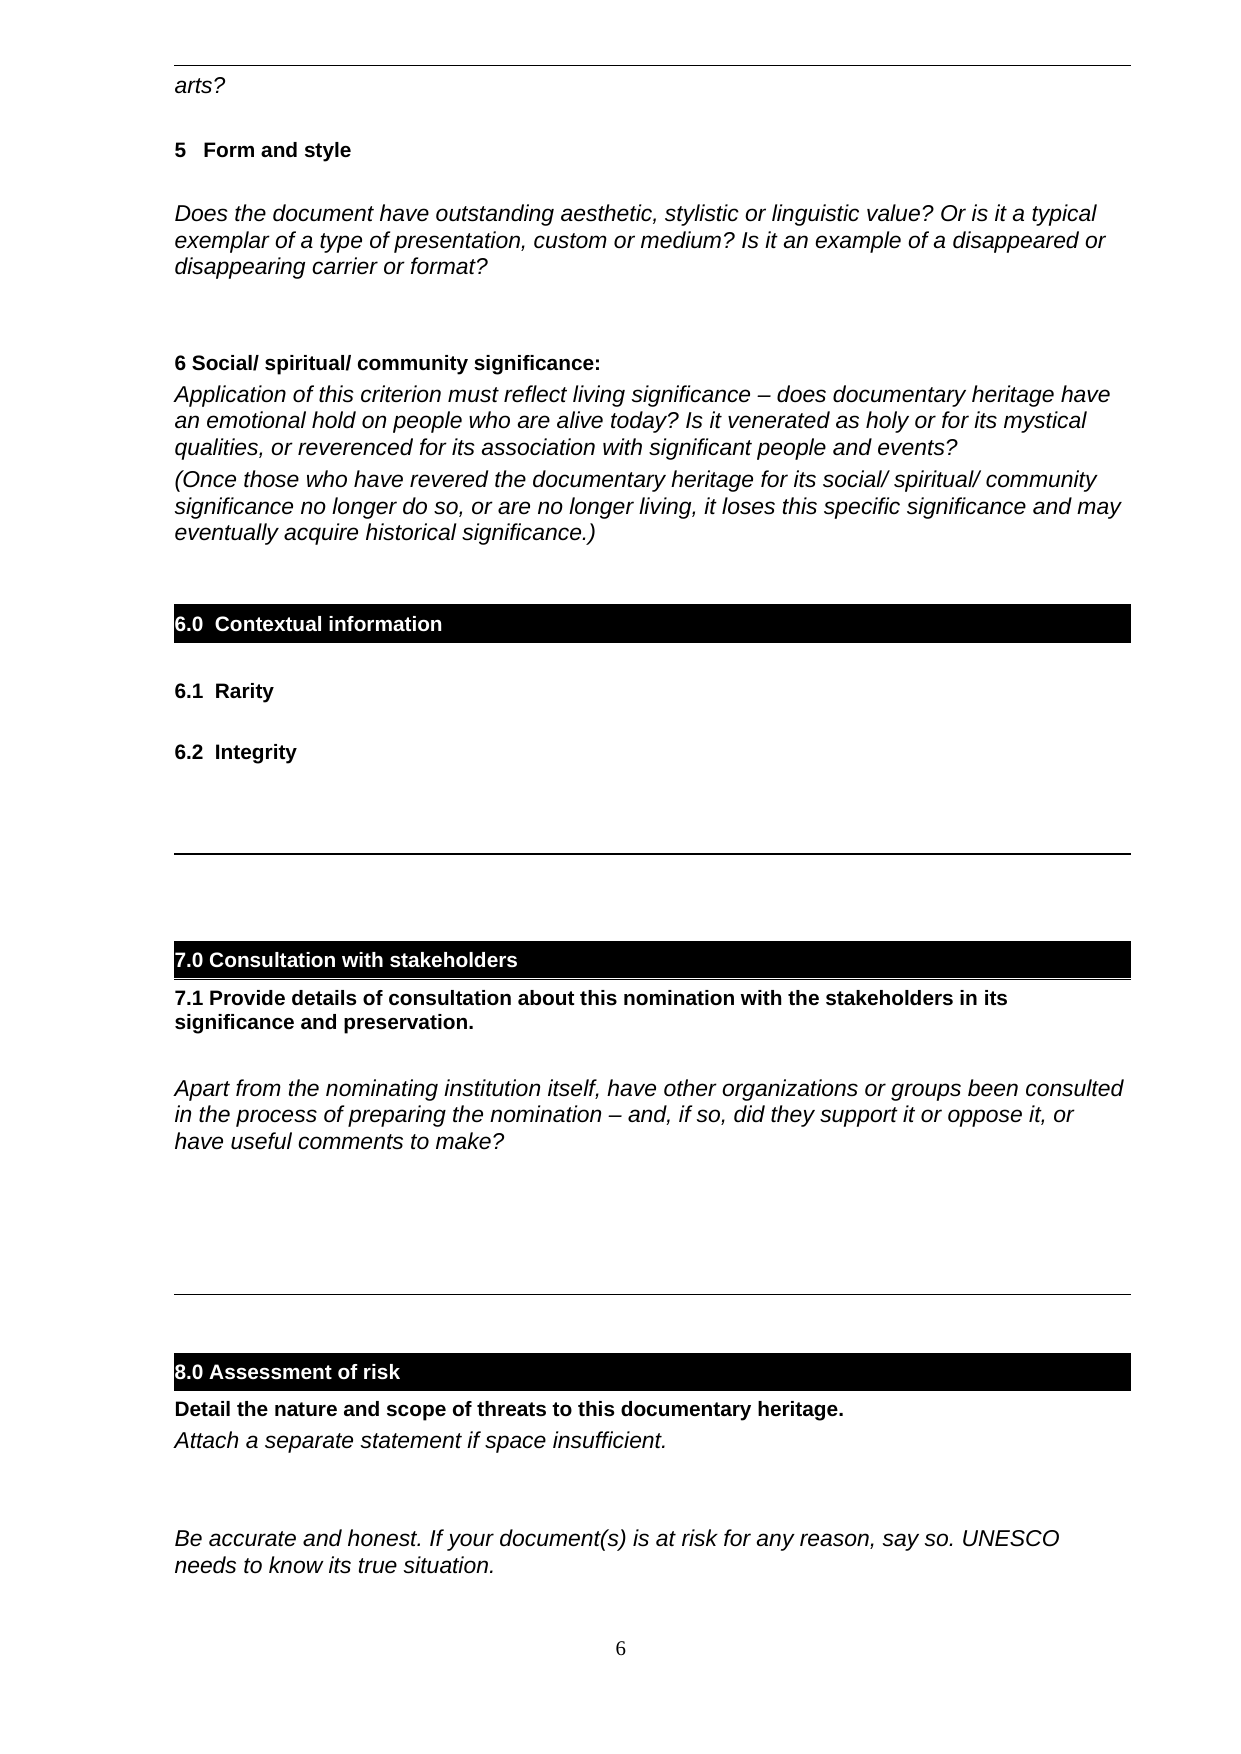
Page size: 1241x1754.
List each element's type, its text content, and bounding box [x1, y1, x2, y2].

table_cell arts? 5 Form and style Does the document have outstanding aesthetic, stylistic or linguistic value? Or is it a typical exemplar of a type of presentation, custom or medium? Is it an example of a disappeared or disappearing carrier or format? 6 Social/ spiritual/ community significance: Application of this criterion must reflect living significance – does documentary heritage have an emotional hold on people who are alive today? Is it venerated as holy or for its mystical qualities, or reverenced for its association with significant people and events? (Once those who have revered the documentary heritage for its social/ spiritual/ community significance no longer do so, or are no longer living, it loses this specific significance and may eventually acquire historical significance.) [174, 66, 1131, 604]
table_cell 7.1 Provide details of consultation about this nomination with the stakeholders in its significance and preservation. Apart from the nominating institution itself, have other organizations or groups been consulted in the process of preparing the nomination – and, if so, did they support it or oppose it, or have useful comments to make? [174, 980, 1131, 1294]
table_header 7.0 Consultation with stakeholders [174, 942, 1131, 978]
table_header 6.0 Contextual information [174, 605, 1131, 642]
table_cell Detail the nature and scope of threats to this documentary heritage. Attach a separate statement if space insufficient. Be accurate and honest. If your document(s) is at risk for any reason, say so. UNESCO needs to know its true situation. [174, 1391, 1131, 1608]
table_cell 6.1 Rarity 6.2 Integrity [174, 643, 1131, 852]
table_header 8.0 Assessment of risk [174, 1354, 1131, 1390]
